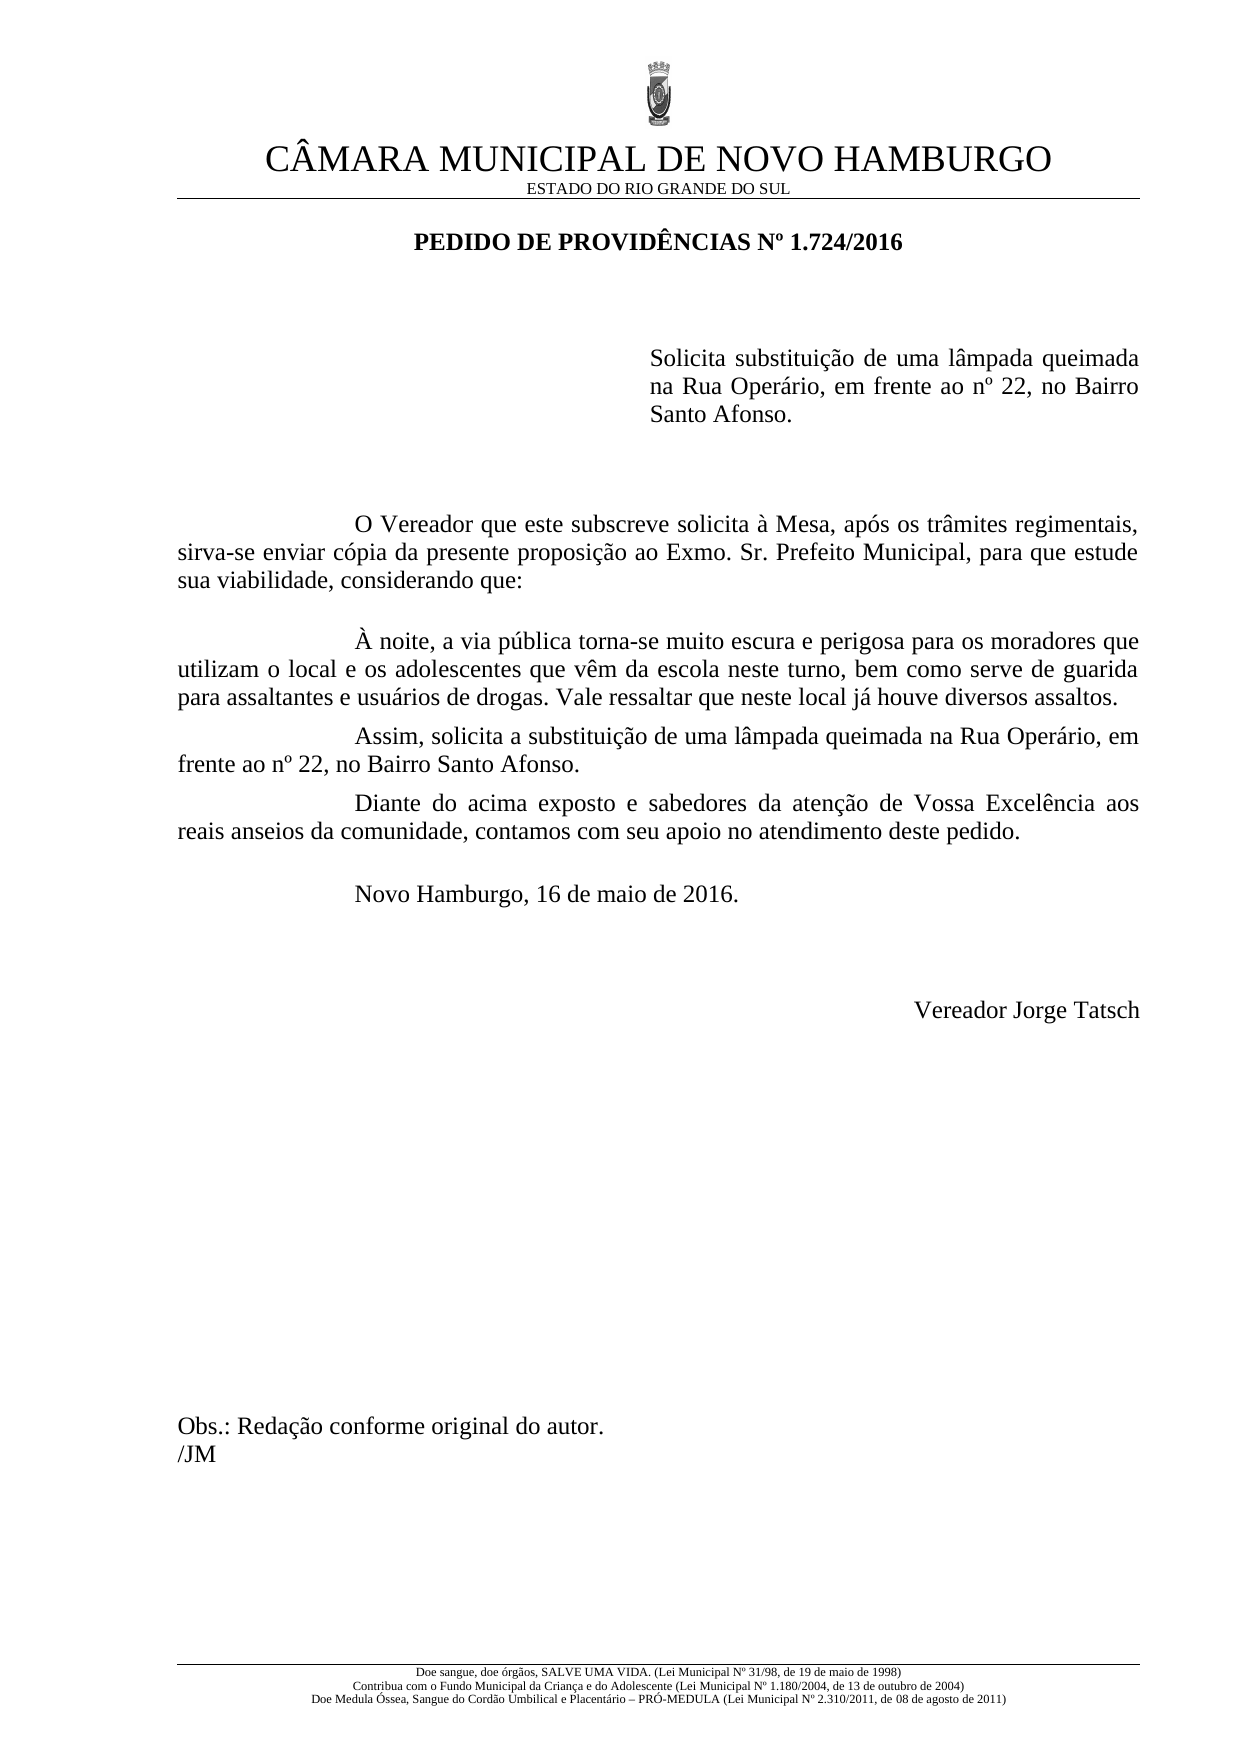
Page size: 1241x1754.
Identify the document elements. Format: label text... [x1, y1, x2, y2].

text Novo Hamburgo, 16 de maio de 2016. [177, 880, 1140, 908]
text Assim, solicita a substituição de uma lâmpada queimada na Rua Operário, em frente ao nº 22, no Bairro Santo Afonso. [177, 722, 1140, 778]
text O Vereador que este subscreve solicita à Mesa, após os trâmites regimentais, sirva-se enviar cópia da presente proposição ao Exmo. Sr. Prefeito Municipal, para que estude sua viabilidade, considerando que: [177, 510, 1140, 593]
text Obs.: Redação conforme original do autor. [177, 1412, 1140, 1440]
text /JM [177, 1440, 1140, 1468]
text Diante do acima exposto e sabedores da atenção de Vossa Excelência aos reais anseios da comunidade, contamos com seu apoio no atendimento deste pedido. [177, 789, 1140, 845]
text Solicita substituição de uma lâmpada queimada na Rua Operário, em frente ao nº 22, no Bairro Santo Afonso. [649, 344, 1140, 428]
text Vereador Jorge Tatsch [177, 997, 1140, 1024]
text PEDIDO DE PROVIDÊNCIAS Nº 1.724/2016 [177, 228, 1140, 256]
text À noite, a via pública torna-se muito escura e perigosa para os moradores que utilizam o local e os adolescentes que vêm da escola neste turno, bem como serve de guarida para assaltantes e usuários de drogas. Vale ressaltar que neste local já houve diversos assaltos. [177, 627, 1140, 710]
